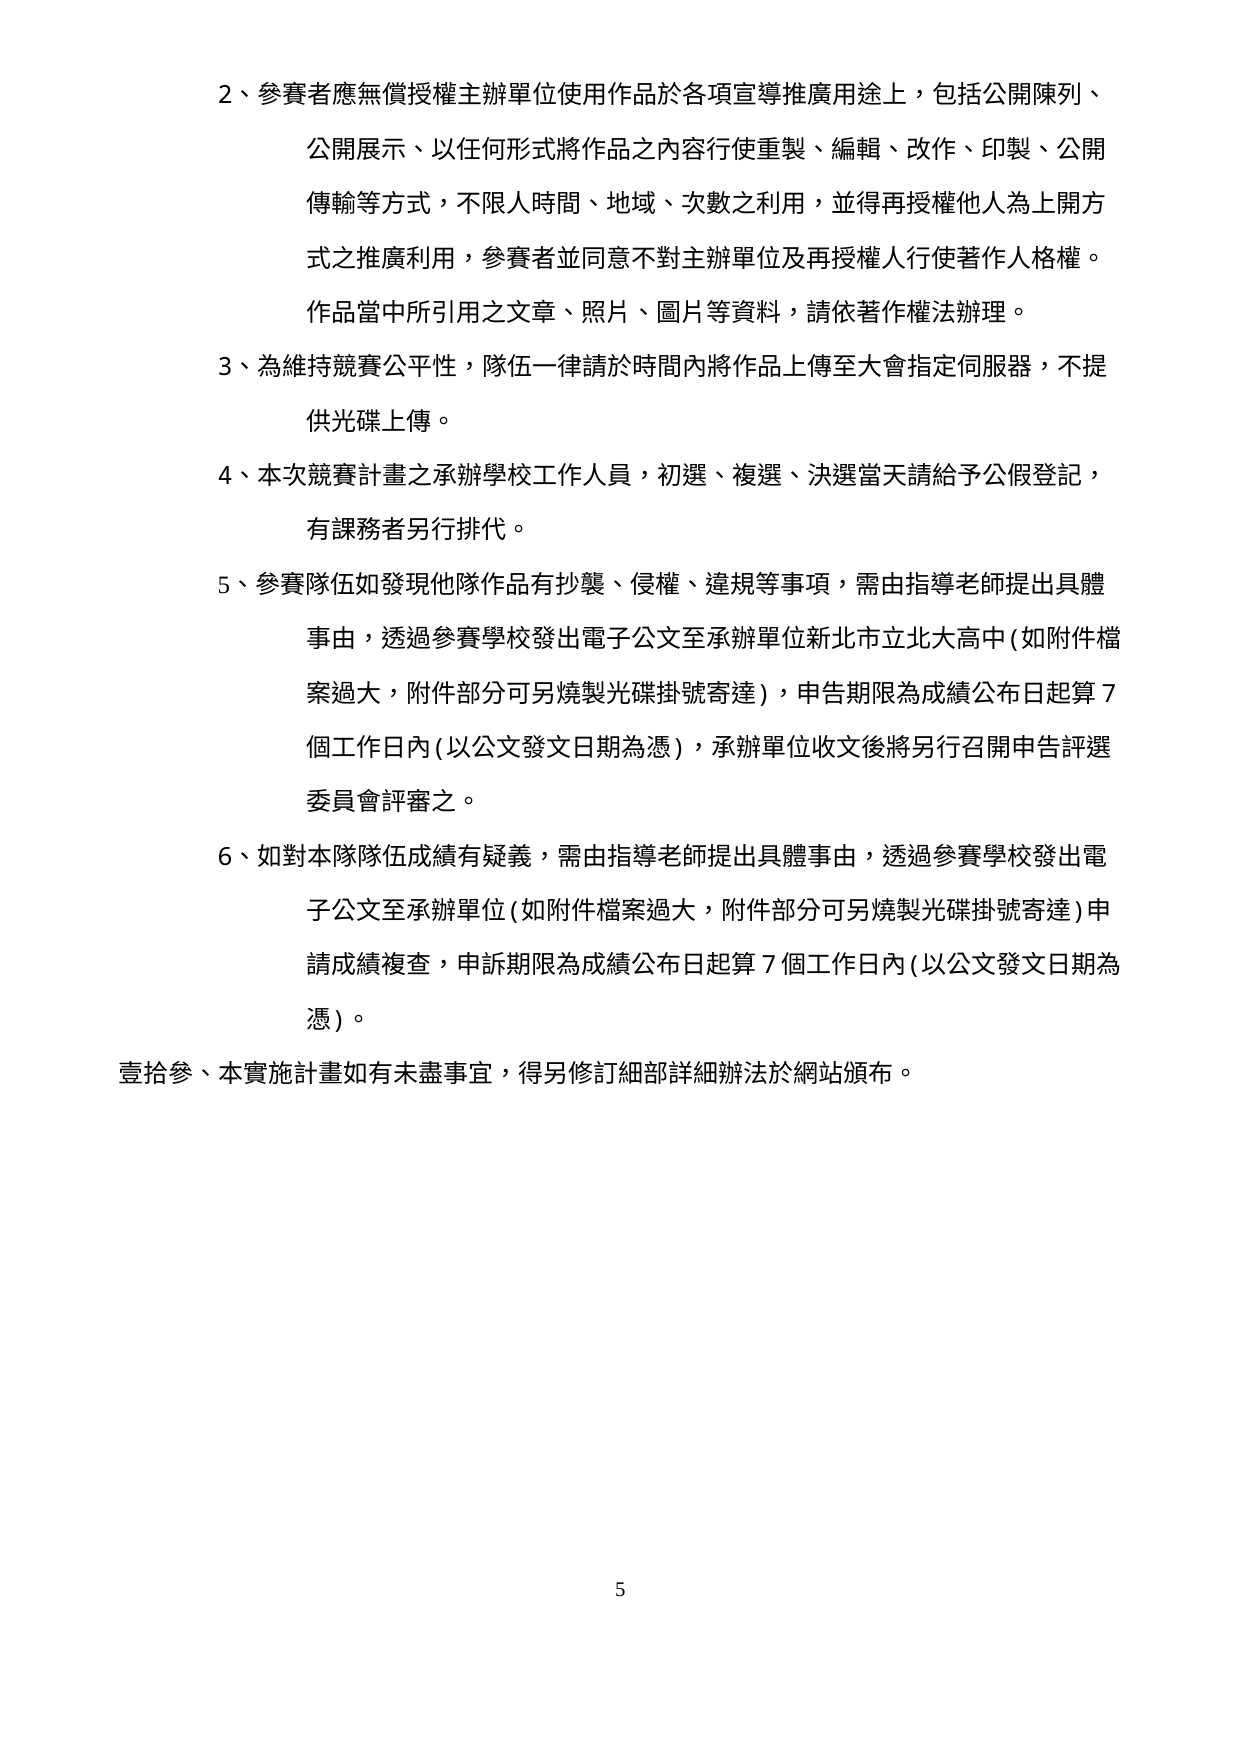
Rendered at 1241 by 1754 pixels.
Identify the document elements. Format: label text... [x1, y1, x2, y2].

list 為維持競賽公平性，隊伍一律請於時間內將作品上傳至大會指定伺服器，不提供光碟上傳。 [217, 347, 1122, 437]
list 本實施計畫如有未盡事宜，得另修訂細部詳細辦法於網站頒布。 [118, 1054, 1122, 1090]
list 如對本隊隊伍成績有疑義，需由指導老師提出具體事由，透過參賽學校發出電子公文至承辦單位(如附件檔案過大，附件部分可另燒製光碟掛號寄達)申請成績複查，申訴期限為成績公布日起算7個工作日內(以公文發文日期為憑)。 [217, 836, 1122, 1036]
list 參賽者應無償授權主辦單位使用作品於各項宣導推廣用途上，包括公開陳列、公開展示、以任何形式將作品之內容行使重製、編輯、改作、印製、公開傳輸等方式，不限人時間、地域、次數之利用，並得再授權他人為上開方式之推廣利用，參賽者並同意不對主辦單位及再授權人行使著作人格權。作品當中所引用之文章、照片、圖片等資料，請依著作權法辦理。 [217, 75, 1122, 329]
list 參賽隊伍如發現他隊作品有抄襲、侵權、違規等事項，需由指導老師提出具體事由，透過參賽學校發出電子公文至承辦單位新北市立北大高中(如附件檔案過大，附件部分可另燒製光碟掛號寄達)，申告期限為成績公布日起算7個工作日內(以公文發文日期為憑)，承辦單位收文後將另行召開申告評選委員會評審之。 [217, 564, 1122, 818]
list 本次競賽計畫之承辦學校工作人員，初選、複選、決選當天請給予公假登記，有課務者另行排代。 [217, 456, 1122, 546]
